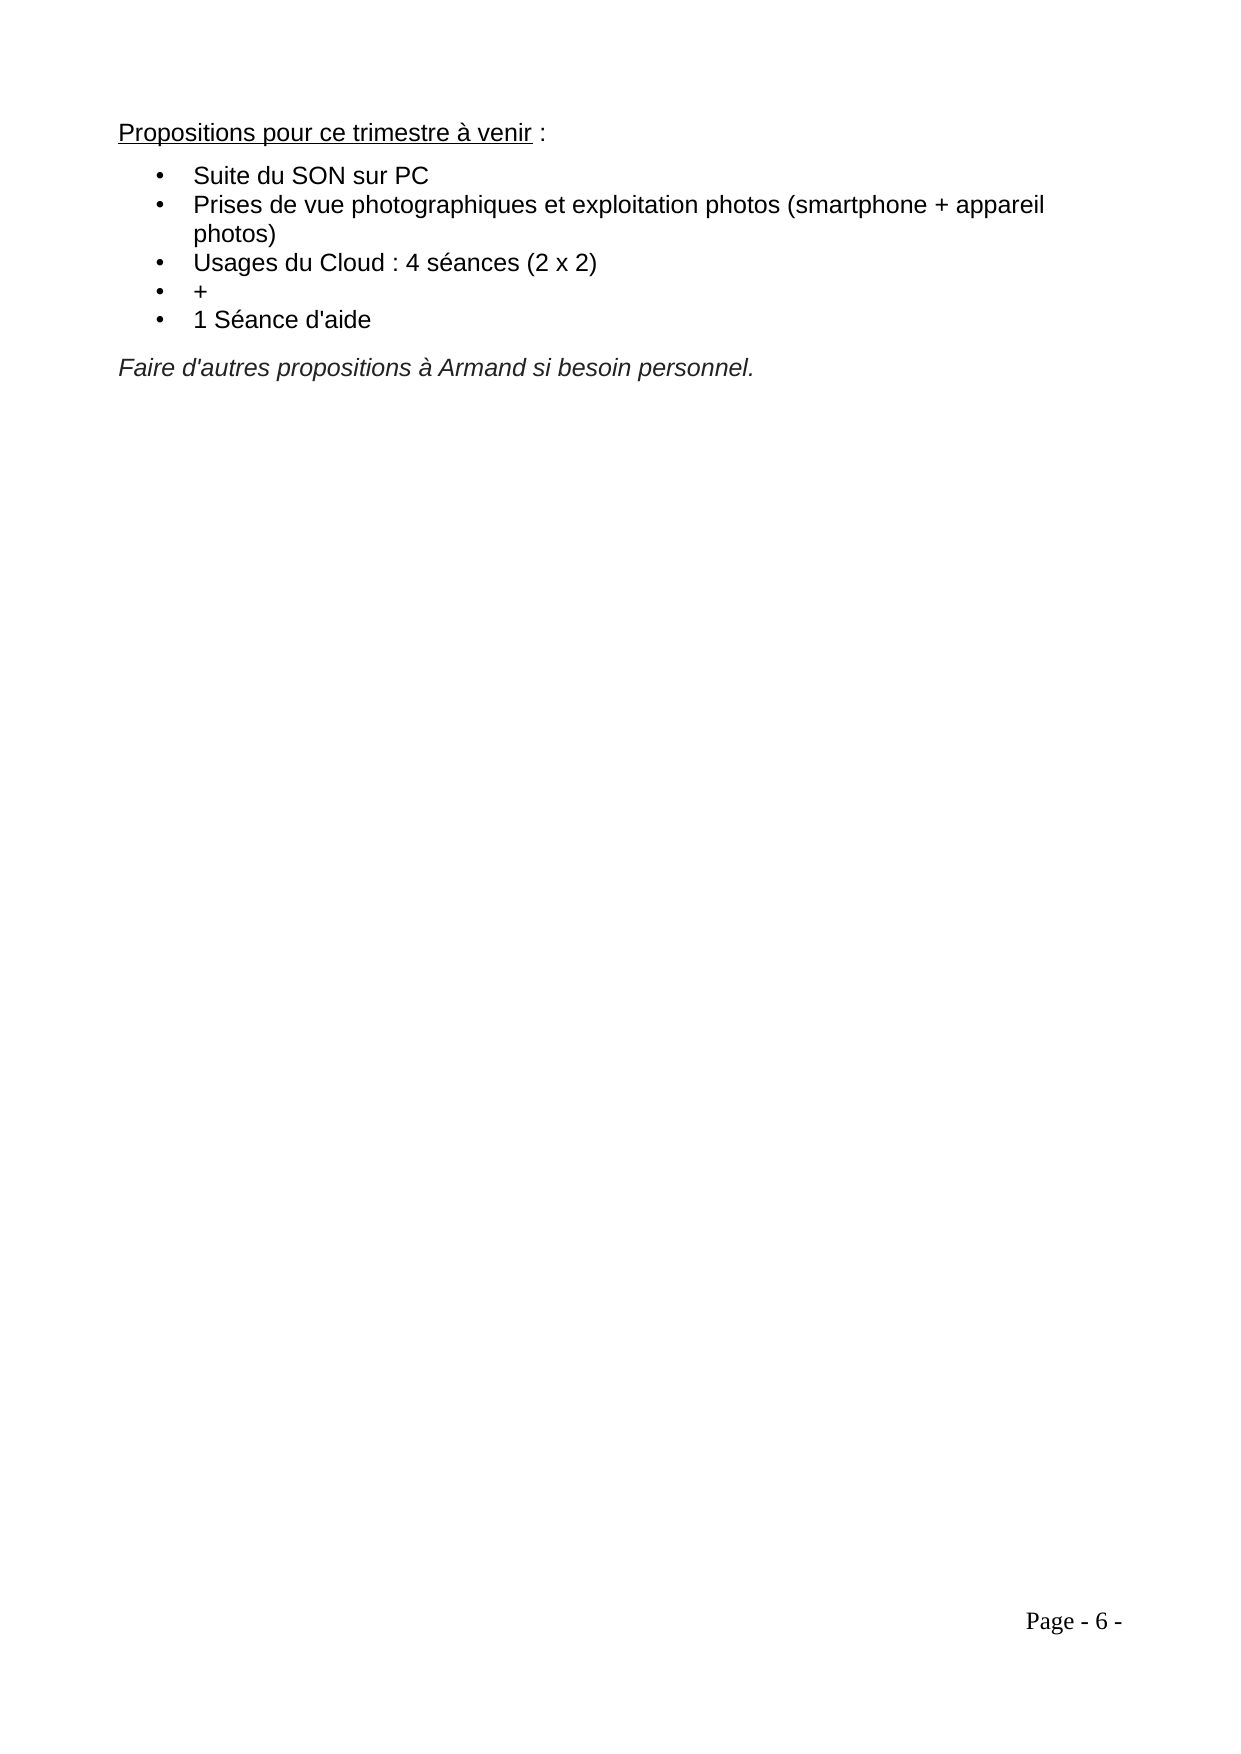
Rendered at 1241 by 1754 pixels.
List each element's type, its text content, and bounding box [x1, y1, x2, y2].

list Usages du Cloud : 4 séances (2 x 2) [156, 248, 1122, 277]
text Faire d'autres propositions à Armand si besoin personnel. [118, 353, 1122, 382]
list 1 Séance d'aide [156, 305, 1122, 334]
list + [156, 277, 1122, 305]
text Propositions pour ce trimestre à venir : [118, 118, 1122, 147]
list Suite du SON sur PC [156, 161, 1122, 190]
list Prises de vue photographiques et exploitation photos (smartphone + appareil photos) [156, 190, 1122, 248]
